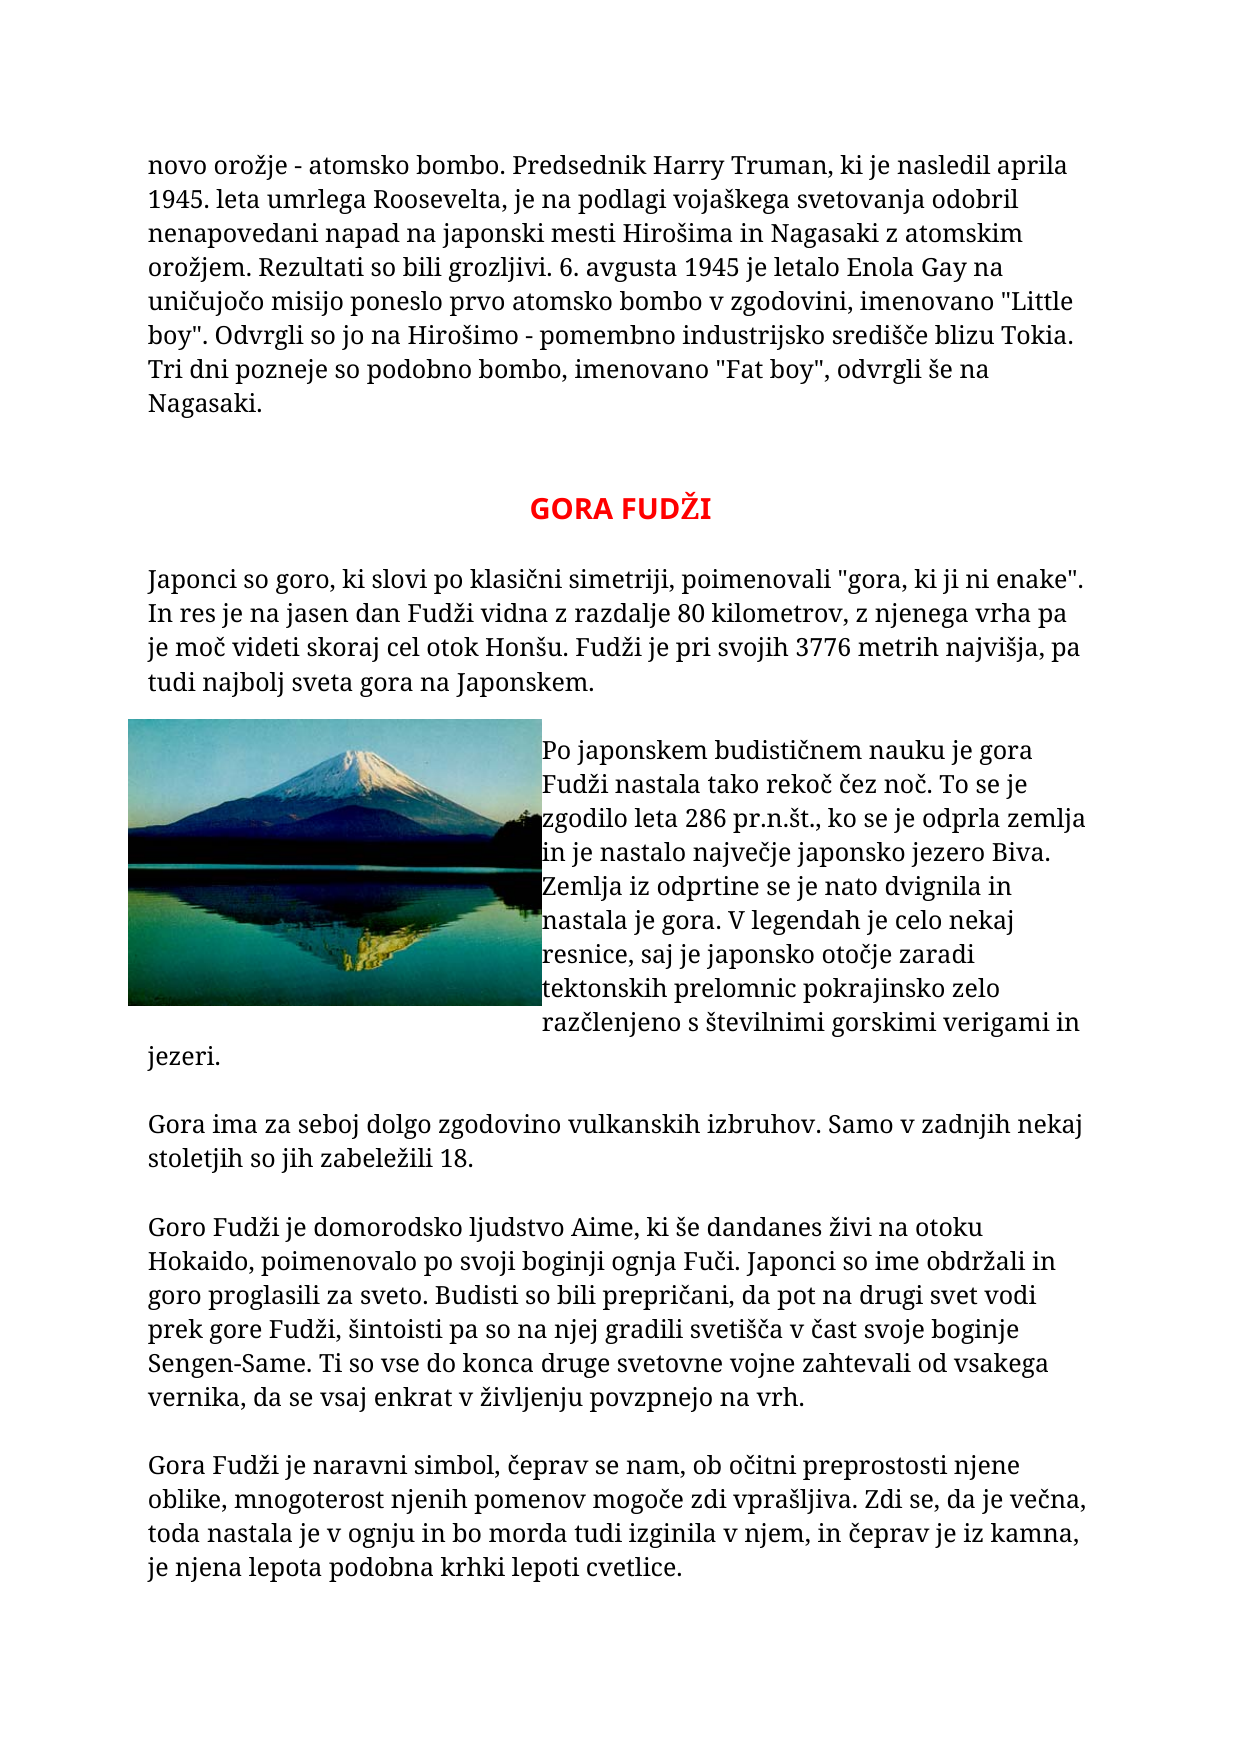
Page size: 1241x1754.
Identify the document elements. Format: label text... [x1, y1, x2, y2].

text GORA FUDŽI [148, 488, 1093, 528]
picture [128, 719, 542, 1006]
text Po japonskem budističnem nauku je gora Fudži nastala tako rekoč čez noč. To se je zgodilo leta 286 pr.n.št., ko se je odprla zemlja in je nastalo največje japonsko jezero Biva. Zemlja iz odprtine se je nato dvignila in nastala je gora. V legendah je celo nekaj resnice, saj je japonsko otočje zaradi tektonskih prelomnic pokrajinsko zelo razčlenjeno s številnimi gorskimi verigami in jezeri. [148, 732, 1093, 1073]
text Gora ima za seboj dolgo zgodovino vulkanskih izbruhov. Samo v zadnjih nekaj stoletjih so jih zabeležili 18. [148, 1107, 1093, 1175]
text Gora Fudži je naravni simbol, čeprav se nam, ob očitni preprostosti njene oblike, mnogoterost njenih pomenov mogoče zdi vprašljiva. Zdi se, da je večna, toda nastala je v ognju in bo morda tudi izginila v njem, in čeprav je iz kamna, je njena lepota podobna krhki lepoti cvetlice. [148, 1448, 1093, 1584]
text Japonci so goro, ki slovi po klasični simetriji, poimenovali "gora, ki ji ni enake". In res je na jasen dan Fudži vidna z razdalje 80 kilometrov, z njenega vrha pa je moč videti skoraj cel otok Honšu. Fudži je pri svojih 3776 metrih najvišja, pa tudi najbolj sveta gora na Japonskem. [148, 562, 1093, 698]
text Goro Fudži je domorodsko ljudstvo Aime, ki še dandanes živi na otoku Hokaido, poimenovalo po svoji boginji ognja Fuči. Japonci so ime obdržali in goro proglasili za sveto. Budisti so bili prepričani, da pot na drugi svet vodi prek gore Fudži, šintoisti pa so na njej gradili svetišča v čast svoje boginje Sengen-Same. Ti so vse do konca druge svetovne vojne zahtevali od vsakega vernika, da se vsaj enkrat v življenju povzpnejo na vrh. [148, 1209, 1093, 1413]
text novo orožje - atomsko bombo. Predsednik Harry Truman, ki je nasledil aprila 1945. leta umrlega Roosevelta, je na podlagi vojaškega svetovanja odobril nenapovedani napad na japonski mesti Hirošima in Nagasaki z atomskim orožjem. Rezultati so bili grozljivi. 6. avgusta 1945 je letalo Enola Gay na uničujočo misijo poneslo prvo atomsko bombo v zgodovini, imenovano "Little boy". Odvrgli so jo na Hirošimo - pomembno industrijsko središče blizu Tokia. Tri dni pozneje so podobno bombo, imenovano "Fat boy", odvrgli še na Nagasaki. [148, 148, 1093, 420]
